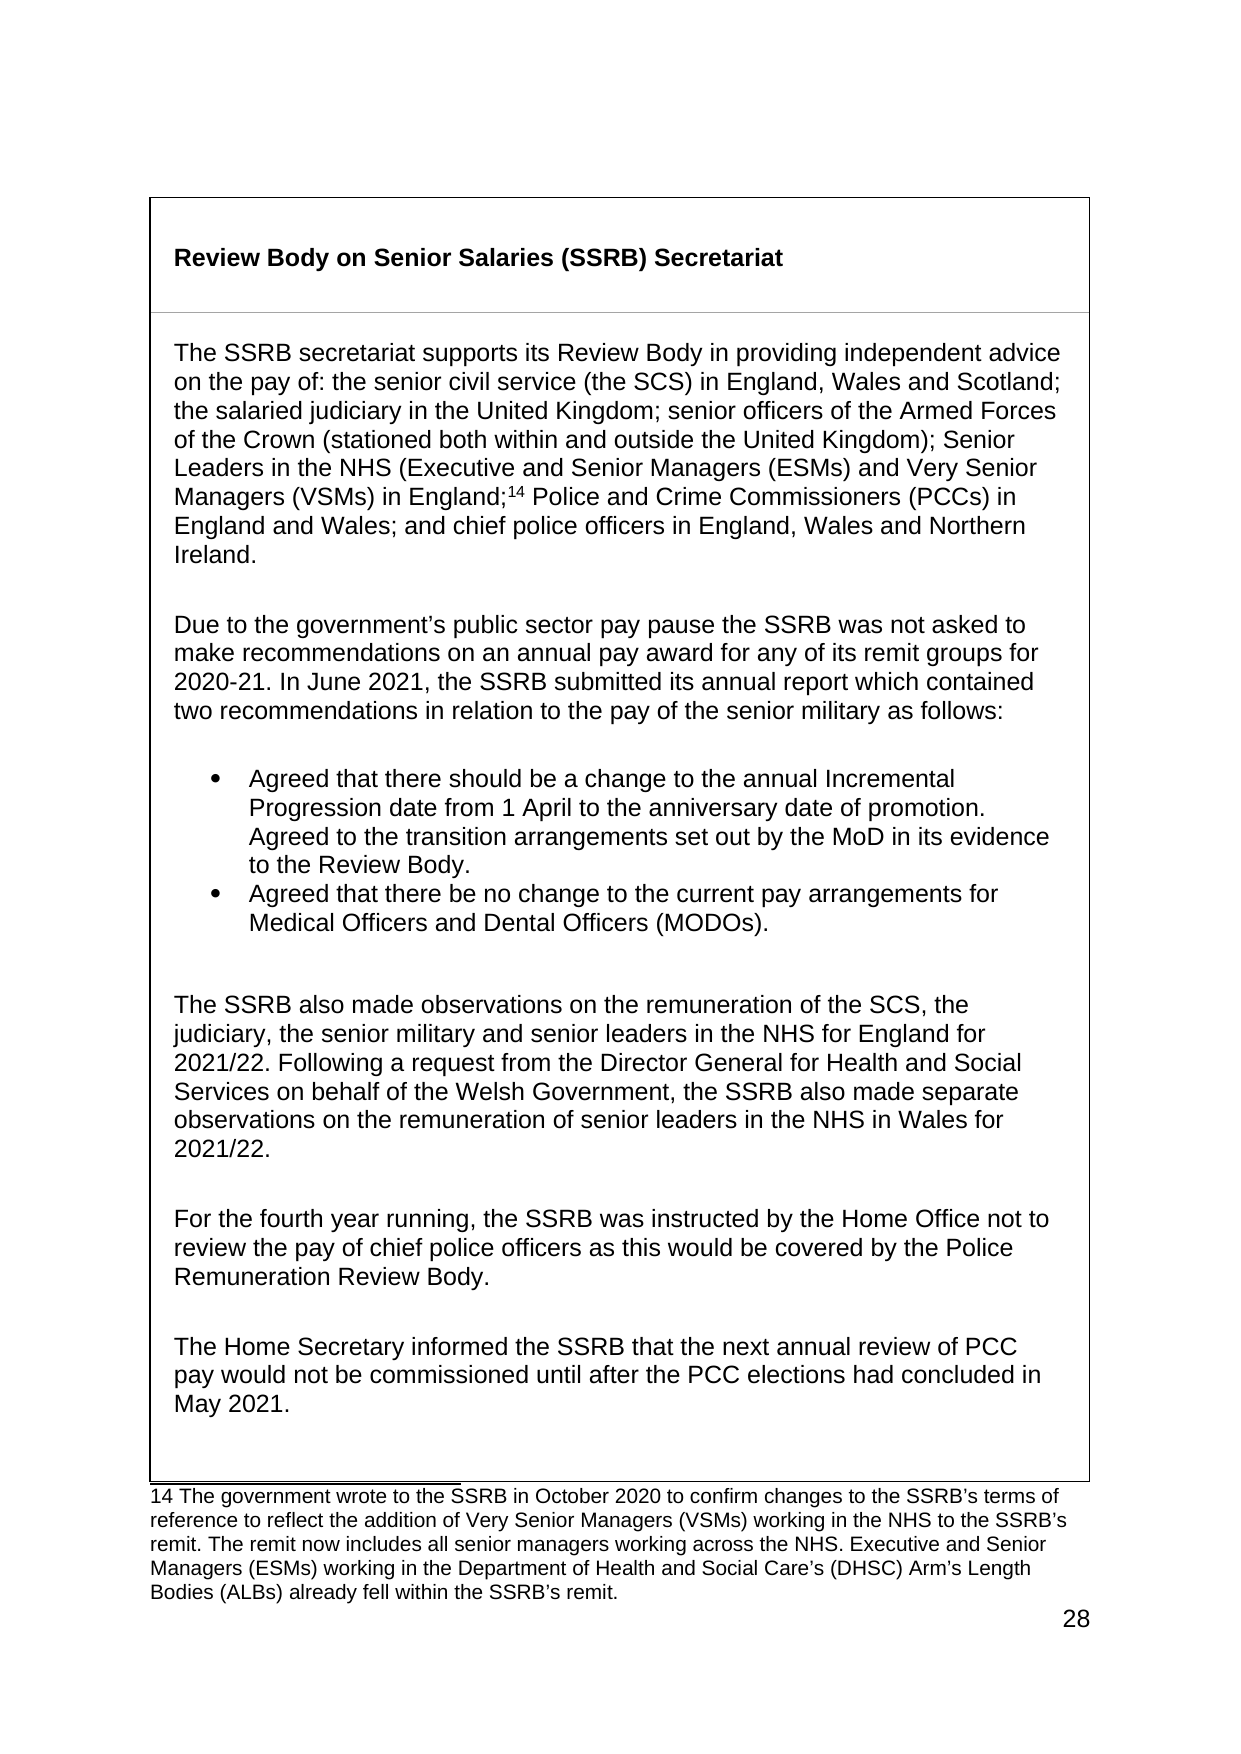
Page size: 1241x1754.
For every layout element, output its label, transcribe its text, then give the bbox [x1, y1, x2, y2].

table_cell The SSRB secretariat supports its Review Body in providing independent advice on the pay of: the senior civil service (the SCS) in England, Wales and Scotland; the salaried judiciary in the United Kingdom; senior officers of the Armed Forces of the Crown (stationed both within and outside the United Kingdom); Senior Leaders in the NHS (Executive and Senior Managers (ESMs) and Very Senior Managers (VSMs) in England; Police and Crime Commissioners (PCCs) in England and Wales; and chief police officers in England, Wales and Northern Ireland. Due to the government’s public sector pay pause the SSRB was not asked to make recommendations on an annual pay award for any of its remit groups for 2020-21. In June 2021, the SSRB submitted its annual report which contained two recommendations in relation to the pay of the senior military as follows: Agreed that there should be a change to the annual Incremental Progression date from 1 April to the anniversary date of promotion. Agreed to the transition arrangements set out by the MoD in its evidence to the Review Body. Agreed that there be no change to the current pay arrangements for Medical Officers and Dental Officers (MODOs). The SSRB also made observations on the remuneration of the SCS, the judiciary, the senior military and senior leaders in the NHS for England for 2021/22. Following a request from the Director General for Health and Social Services on behalf of the Welsh Government, the SSRB also made separate observations on the remuneration of senior leaders in the NHS in Wales for 2021/22. For the fourth year running, the SSRB was instructed by the Home Office not to review the pay of chief police officers as this would be covered by the Police Remuneration Review Body. The Home Secretary informed the SSRB that the next annual review of PCC pay would not be commissioned until after the PCC elections had concluded in May 2021. [151, 313, 1089, 1481]
table_header Review Body on Senior Salaries (SSRB) Secretariat [151, 198, 1089, 312]
